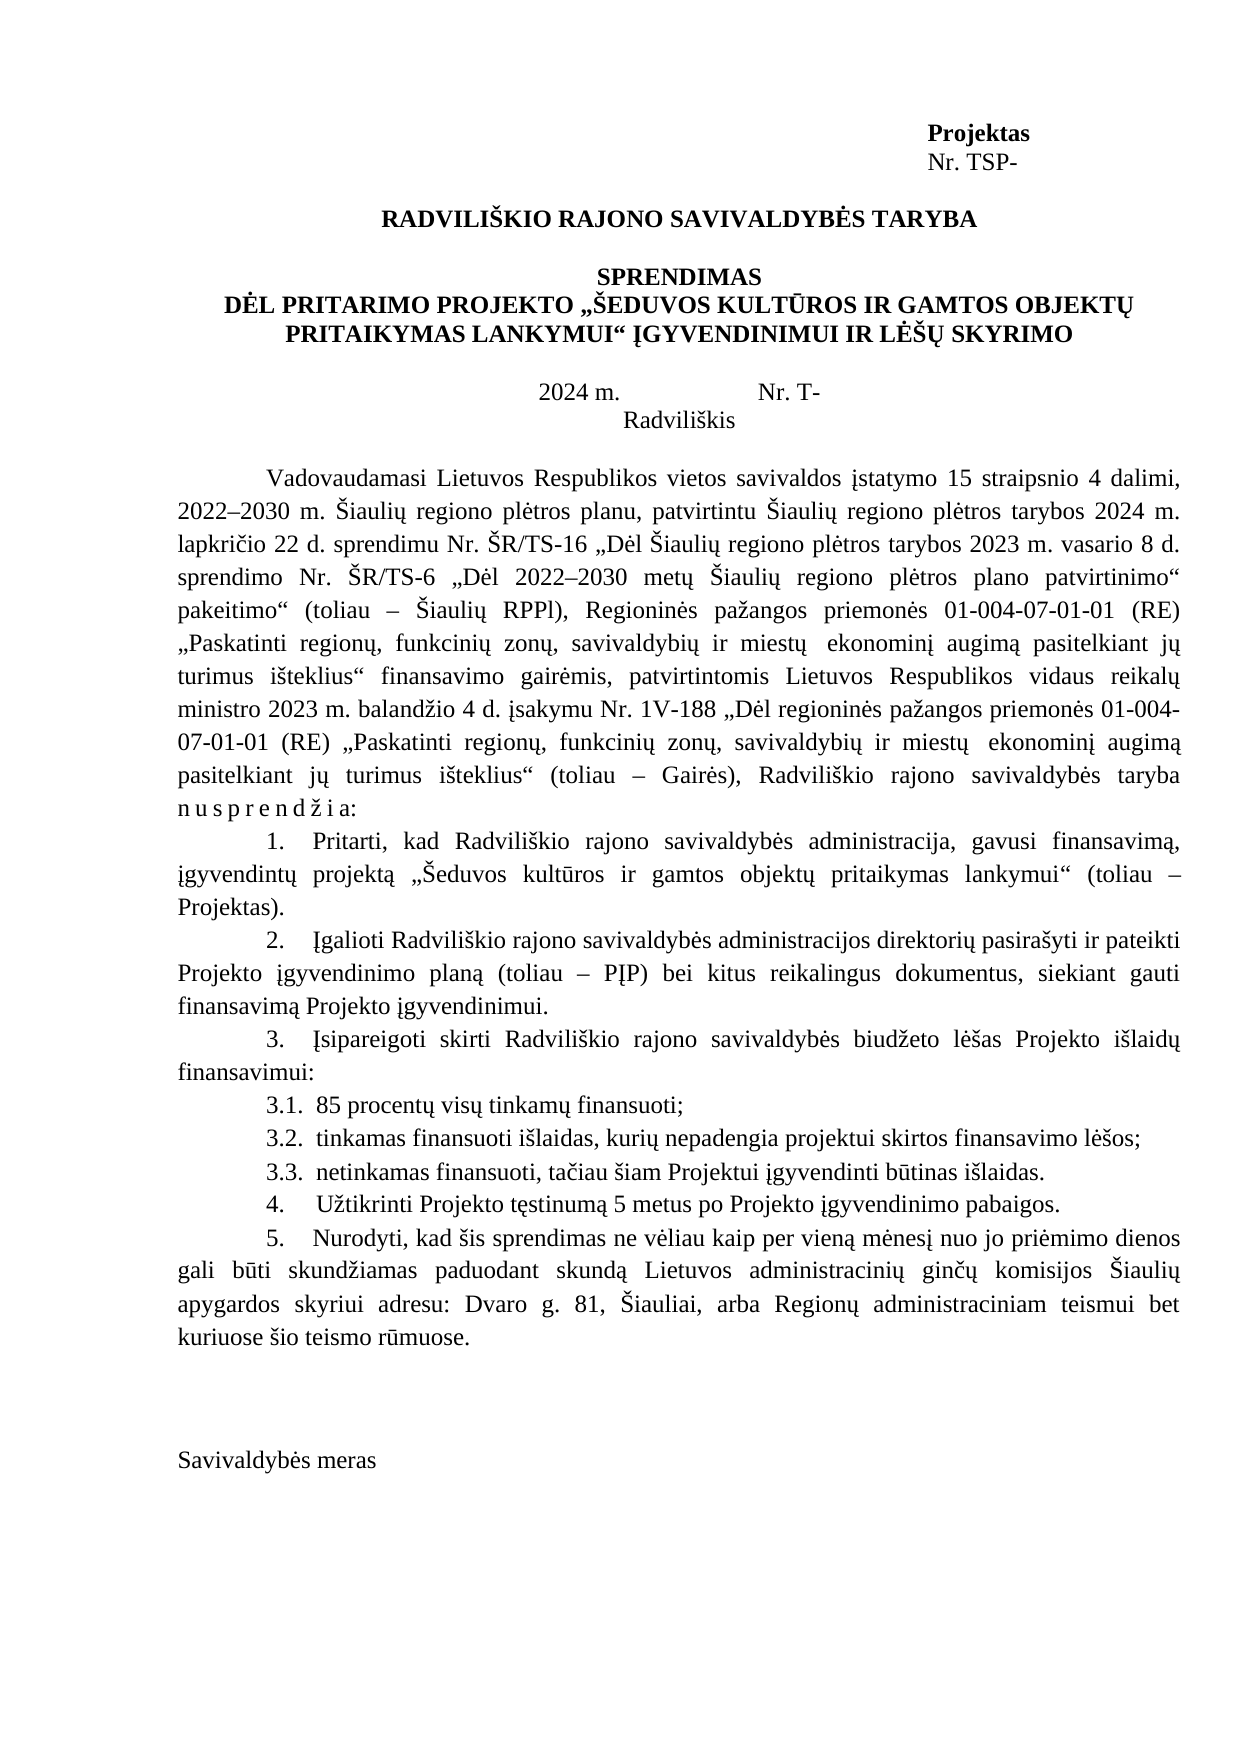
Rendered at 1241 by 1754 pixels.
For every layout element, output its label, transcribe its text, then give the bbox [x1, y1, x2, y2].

text DĖL PRITARIMO PROJEKTO „šeduvos kultūros ir gamtos objektų pritaikymas lankymui“ ĮGYVENDINIMUI IR LĖŠŲ skyrimo [177, 291, 1181, 348]
text 2024 m. Nr. T- [177, 377, 1181, 406]
text 3.1. 85 procentų visų tinkamų finansuoti; [266, 1091, 1181, 1119]
text Savivaldybės meras [177, 1445, 1181, 1474]
text Projektas [177, 118, 1181, 147]
text RADVILIŠKIO RAJONO SAVIVALDYBĖS TARYBA [177, 204, 1181, 233]
text 1. Pritarti, kad Radviliškio rajono savivaldybės administracija, gavusi finansavimą, įgyvendintų projektą „Šeduvos kultūros ir gamtos objektų pritaikymas lankymui“ (toliau – Projektas). [177, 826, 1181, 921]
text 3.2. tinkamas finansuoti išlaidas, kurių nepadengia projektui skirtos finansavimo lėšos; [266, 1123, 1181, 1152]
text 4. Užtikrinti Projekto tęstinumą 5 metus po Projekto įgyvendinimo pabaigos. [266, 1189, 1181, 1218]
text 3. Įsipareigoti skirti Radviliškio rajono savivaldybės biudžeto lėšas Projekto išlaidų finansavimui: [177, 1024, 1181, 1086]
text Radviliškis [177, 406, 1181, 434]
text 5. Nurodyti, kad šis sprendimas ne vėliau kaip per vieną mėnesį nuo jo priėmimo dienos gali būti skundžiamas paduodant skundą Lietuvos administracinių ginčų komisijos Šiaulių apygardos skyriui adresu: Dvaro g. 81, Šiauliai, arba Regionų administraciniam teismui bet kuriuose šio teismo rūmuose. [177, 1223, 1181, 1350]
text Vadovaudamasi Lietuvos Respublikos vietos savivaldos įstatymo 15 straipsnio 4 dalimi, 2022–2030 m. Šiaulių regiono plėtros planu, patvirtintu Šiaulių regiono plėtros tarybos 2024 m. lapkričio 22 d. sprendimu Nr. ŠR/TS-16 „Dėl Šiaulių regiono plėtros tarybos 2023 m. vasario 8 d. sprendimo Nr. ŠR/TS-6 „Dėl 2022–2030 metų Šiaulių regiono plėtros plano patvirtinimo“ pakeitimo“ (toliau – Šiaulių RPPl), Regioninės pažangos priemonės 01-004-07-01-01 (RE) „Paskatinti regionų, funkcinių zonų, savivaldybių ir miestų ekonominį augimą pasitelkiant jų turimus išteklius“ finansavimo gairėmis, patvirtintomis Lietuvos Respublikos vidaus reikalų ministro 2023 m. balandžio 4 d. įsakymu Nr. 1V-188 „Dėl regioninės pažangos priemonės 01-004-07-01-01 (RE) „Paskatinti regionų, funkcinių zonų, savivaldybių ir miestų ekonominį augimą pasitelkiant jų turimus išteklius“ (toliau – Gairės), Radviliškio rajono savivaldybės taryba nusprendžia: [177, 463, 1181, 822]
text 3.3. netinkamas finansuoti, tačiau šiam Projektui įgyvendinti būtinas išlaidas. [266, 1157, 1181, 1185]
text Nr. TSP- [177, 147, 1181, 176]
text 2. Įgalioti Radviliškio rajono savivaldybės administracijos direktorių pasirašyti ir pateikti Projekto įgyvendinimo planą (toliau – PĮP) bei kitus reikalingus dokumentus, siekiant gauti finansavimą Projekto įgyvendinimui. [177, 925, 1181, 1020]
text SPRENDIMAS [177, 262, 1181, 291]
